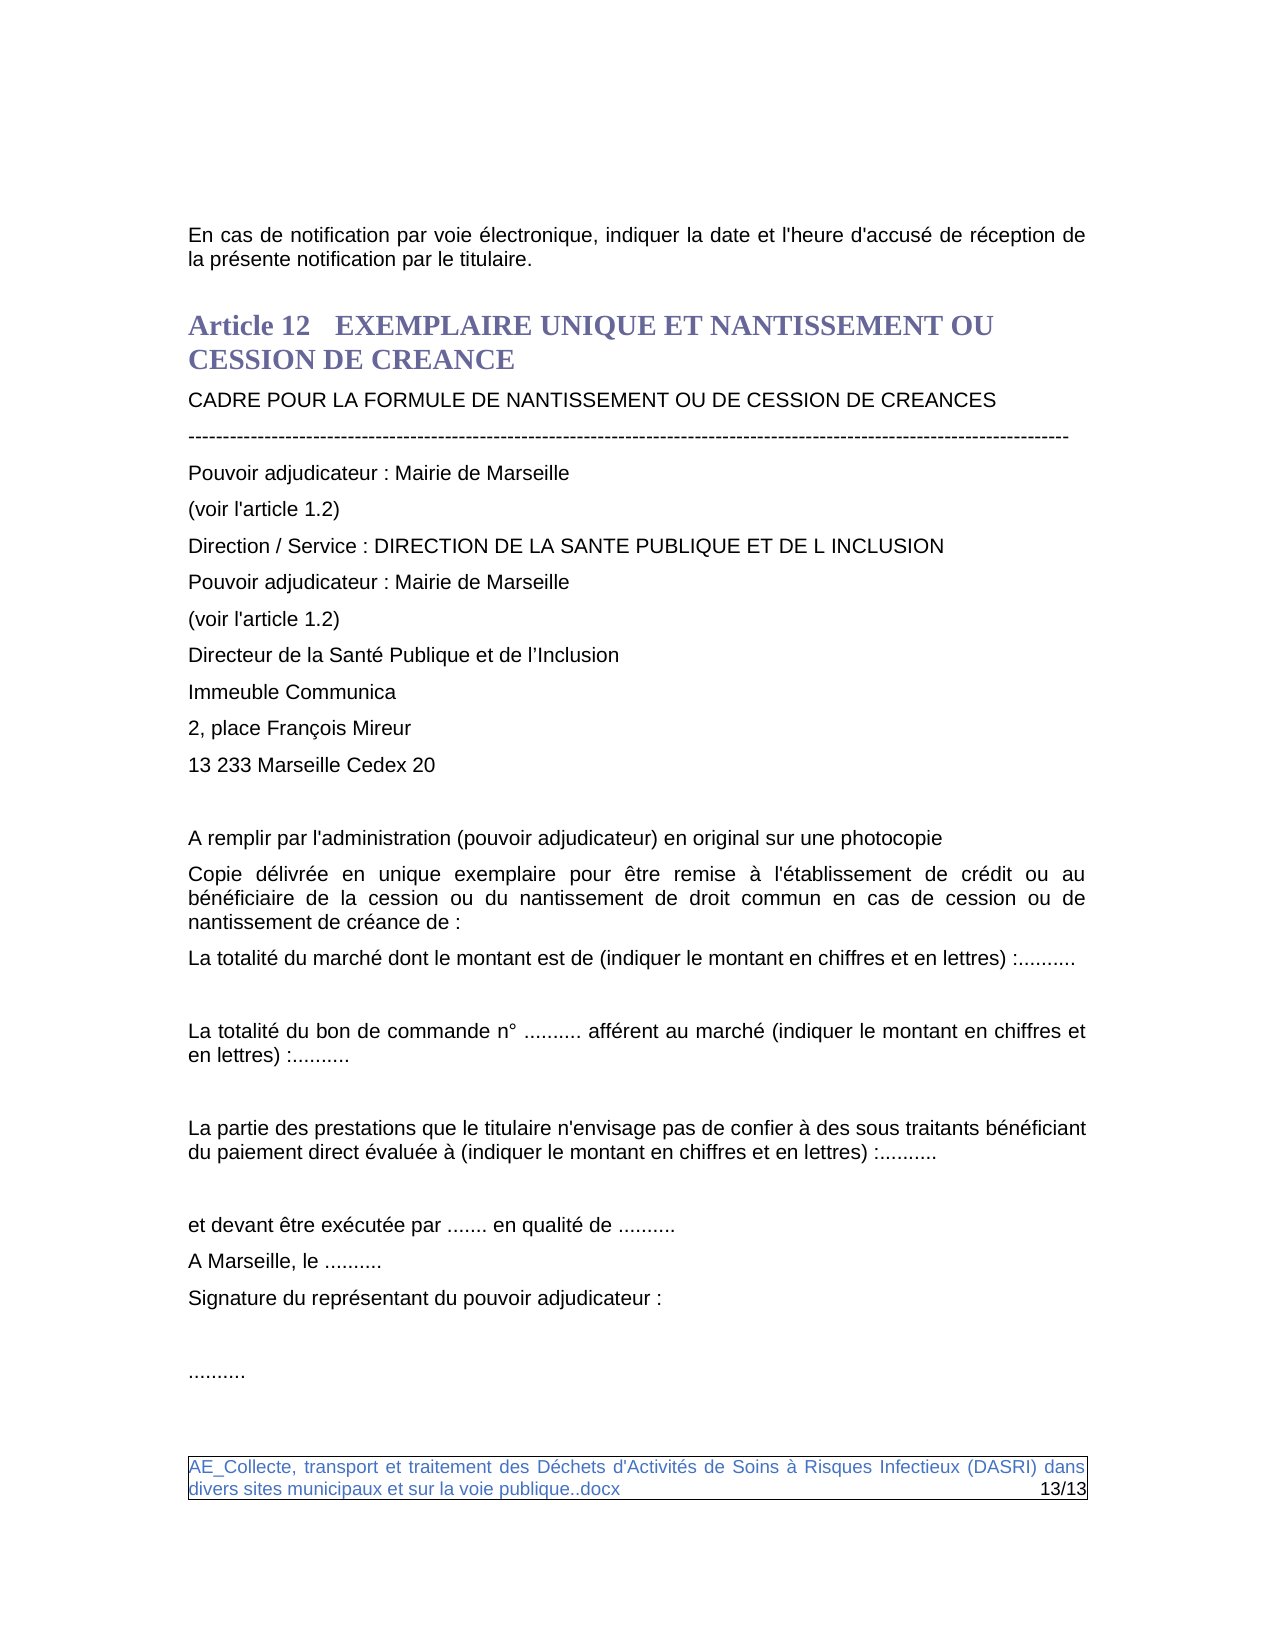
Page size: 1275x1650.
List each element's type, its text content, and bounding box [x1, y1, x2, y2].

text Pouvoir adjudicateur : Mairie de Marseille [188, 461, 1087, 485]
text La totalité du bon de commande n° .......... afférent au marché (indiquer le montant en chiffres et en lettres) :.......... [188, 1019, 1087, 1067]
text 2, place François Mireur [188, 716, 1087, 740]
text 13 233 Marseille Cedex 20 [188, 752, 1087, 776]
text .......... [188, 1359, 1087, 1383]
text Immeuble Communica [188, 679, 1087, 703]
text Pouvoir adjudicateur : Mairie de Marseille [188, 570, 1087, 594]
text Direction / Service : DIRECTION DE LA SANTE PUBLIQUE ET DE L INCLUSION [188, 534, 1087, 558]
text (voir l'article 1.2) [188, 607, 1087, 631]
text Directeur de la Santé Publique et de l’Inclusion [188, 643, 1087, 667]
text La totalité du marché dont le montant est de (indiquer le montant en chiffres et en lettres) :.......... [188, 946, 1087, 970]
text ------------------------------------------------------------------------------------------------------------------------------- [188, 424, 1087, 448]
subtitle Article 12 EXEMPLAIRE UNIQUE ET NANTISSEMENT OU CESSION DE CREANCE [188, 308, 1087, 375]
text En cas de notification par voie électronique, indiquer la date et l'heure d'accusé de réception de la présente notification par le titulaire. [188, 223, 1087, 271]
text (voir l'article 1.2) [188, 497, 1087, 521]
text La partie des prestations que le titulaire n'envisage pas de confier à des sous traitants bénéficiant du paiement direct évaluée à (indiquer le montant en chiffres et en lettres) :.......... [188, 1116, 1087, 1164]
text Copie délivrée en unique exemplaire pour être remise à l'établissement de crédit ou au bénéficiaire de la cession ou du nantissement de droit commun en cas de cession ou de nantissement de créance de : [188, 862, 1087, 934]
text CADRE POUR LA FORMULE DE NANTISSEMENT OU DE CESSION DE CREANCES [188, 388, 1087, 412]
text A Marseille, le .......... [188, 1249, 1087, 1273]
text et devant être exécutée par ....... en qualité de .......... [188, 1213, 1087, 1237]
text A remplir par l'administration (pouvoir adjudicateur) en original sur une photocopie [188, 825, 1087, 849]
text Signature du représentant du pouvoir adjudicateur : [188, 1286, 1087, 1310]
